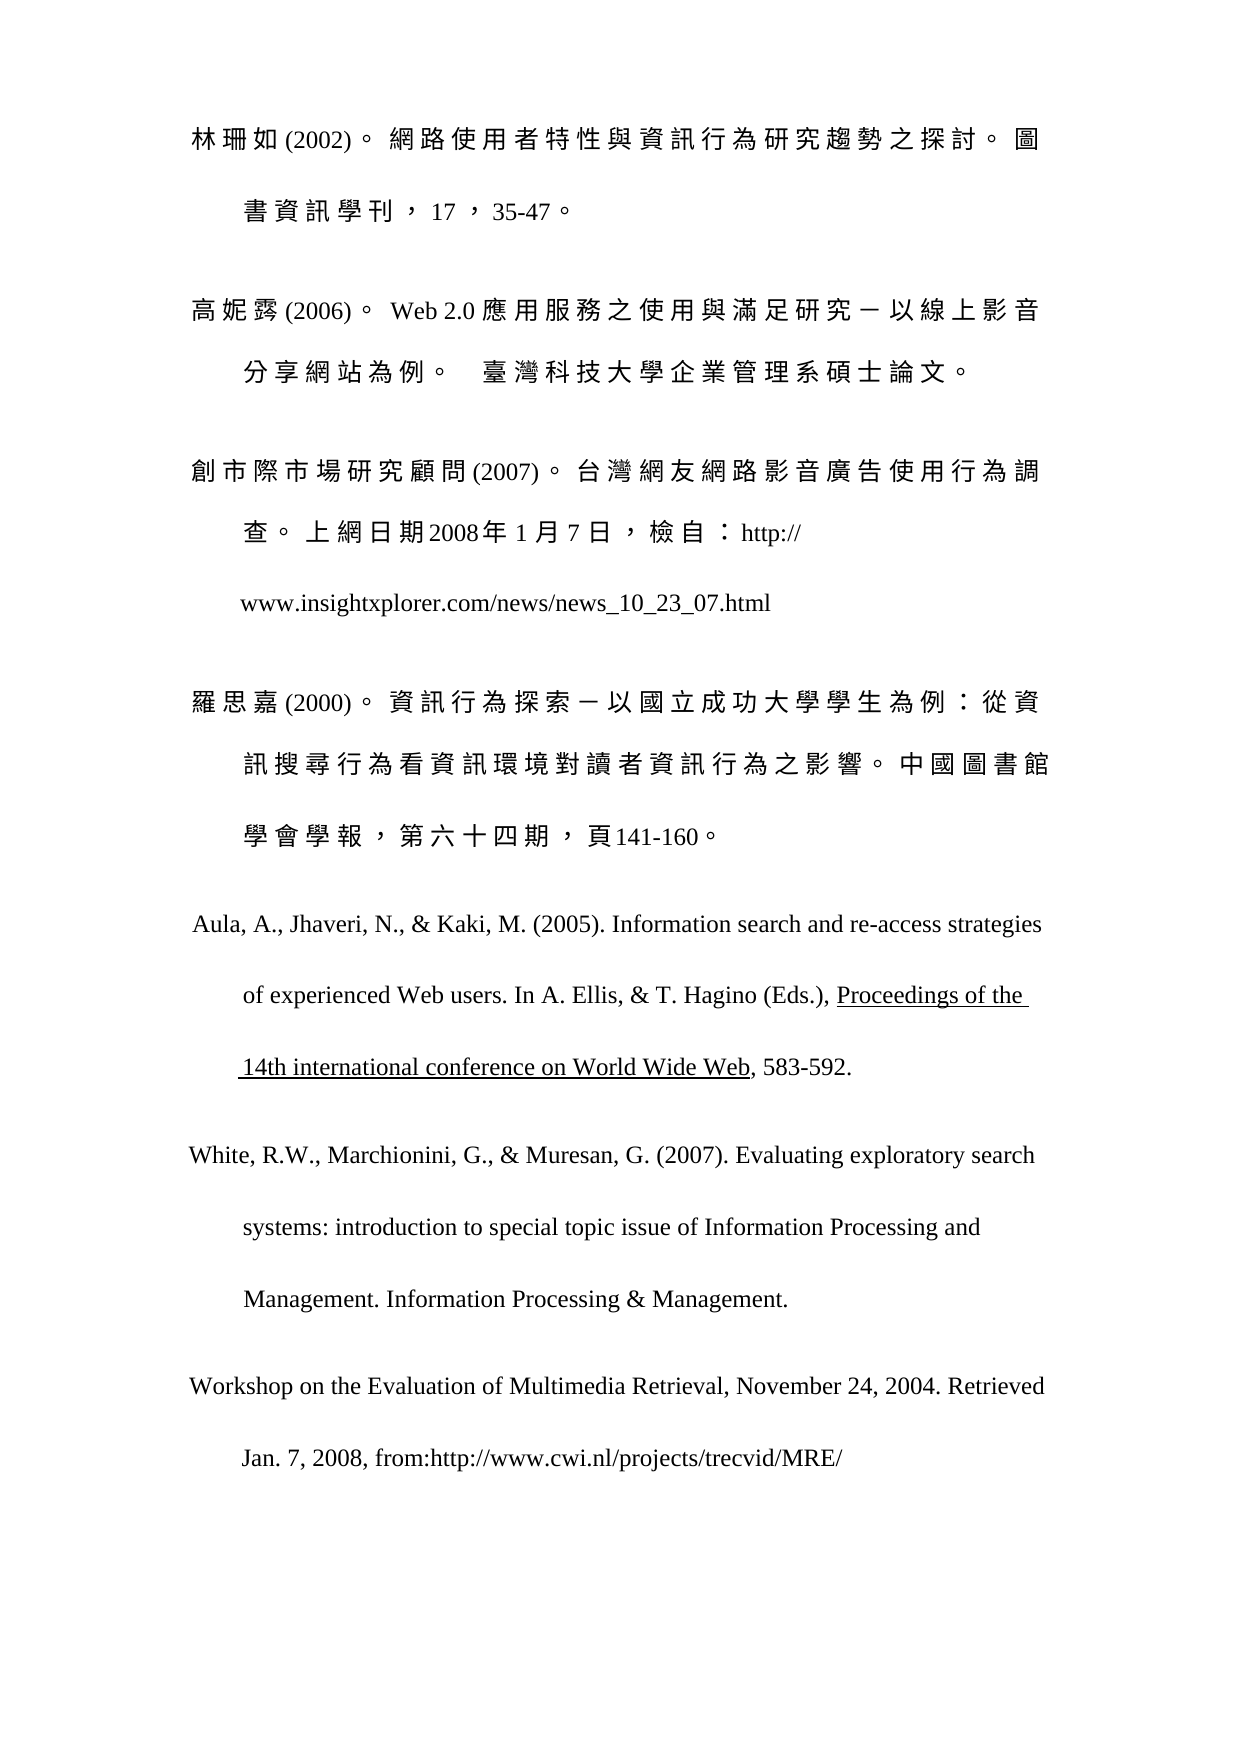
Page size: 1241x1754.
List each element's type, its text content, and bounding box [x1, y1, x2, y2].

text White, R.W., Marchionini, G., & Muresan, G. (2007). Evaluating exploratory search systems: introduction to special topic issue of Information Processing and Management. Information Processing & Management. [188, 1113, 1052, 1319]
text Aula, A., Jhaveri, N., & Kaki, M. (2005). Information search and re-access strategies of experienced Web users. In A. Ellis, & T. Hagino (Eds.), Proceedings of the 14th international conference on World Wide Web, 583-592. [188, 881, 1052, 1088]
text 羅思嘉(2000)。資訊行為探索－以國立成功大學學生為例：從資訊搜尋行為看資訊環境對讀者資訊行為之影響。中國圖書館學會學報，第六十四期，頁141-160。 [188, 649, 1052, 855]
text 高妮霠(2006)。Web 2.0應用服務之使用與滿足研究－以線上影音分享網站為例。 臺灣科技大學企業管理系碩士論文。 [188, 257, 1052, 391]
text 林珊如(2002)。網路使用者特性與資訊行為研究趨勢之探討。圖書資訊學刊，17，35-47。 [188, 96, 1052, 231]
text 創市際市場研究顧問(2007)。台灣網友網路影音廣告使用行為調查。上網日期2008年1月7日，檢自：http://www.insightxplorer.com/news/news_10_23_07.html [188, 417, 1052, 624]
text Workshop on the Evaluation of Multimedia Retrieval, November 24, 2004. Retrieved Jan. 7, 2008, from:http://www.cwi.nl/projects/trecvid/MRE/ [188, 1344, 1052, 1478]
